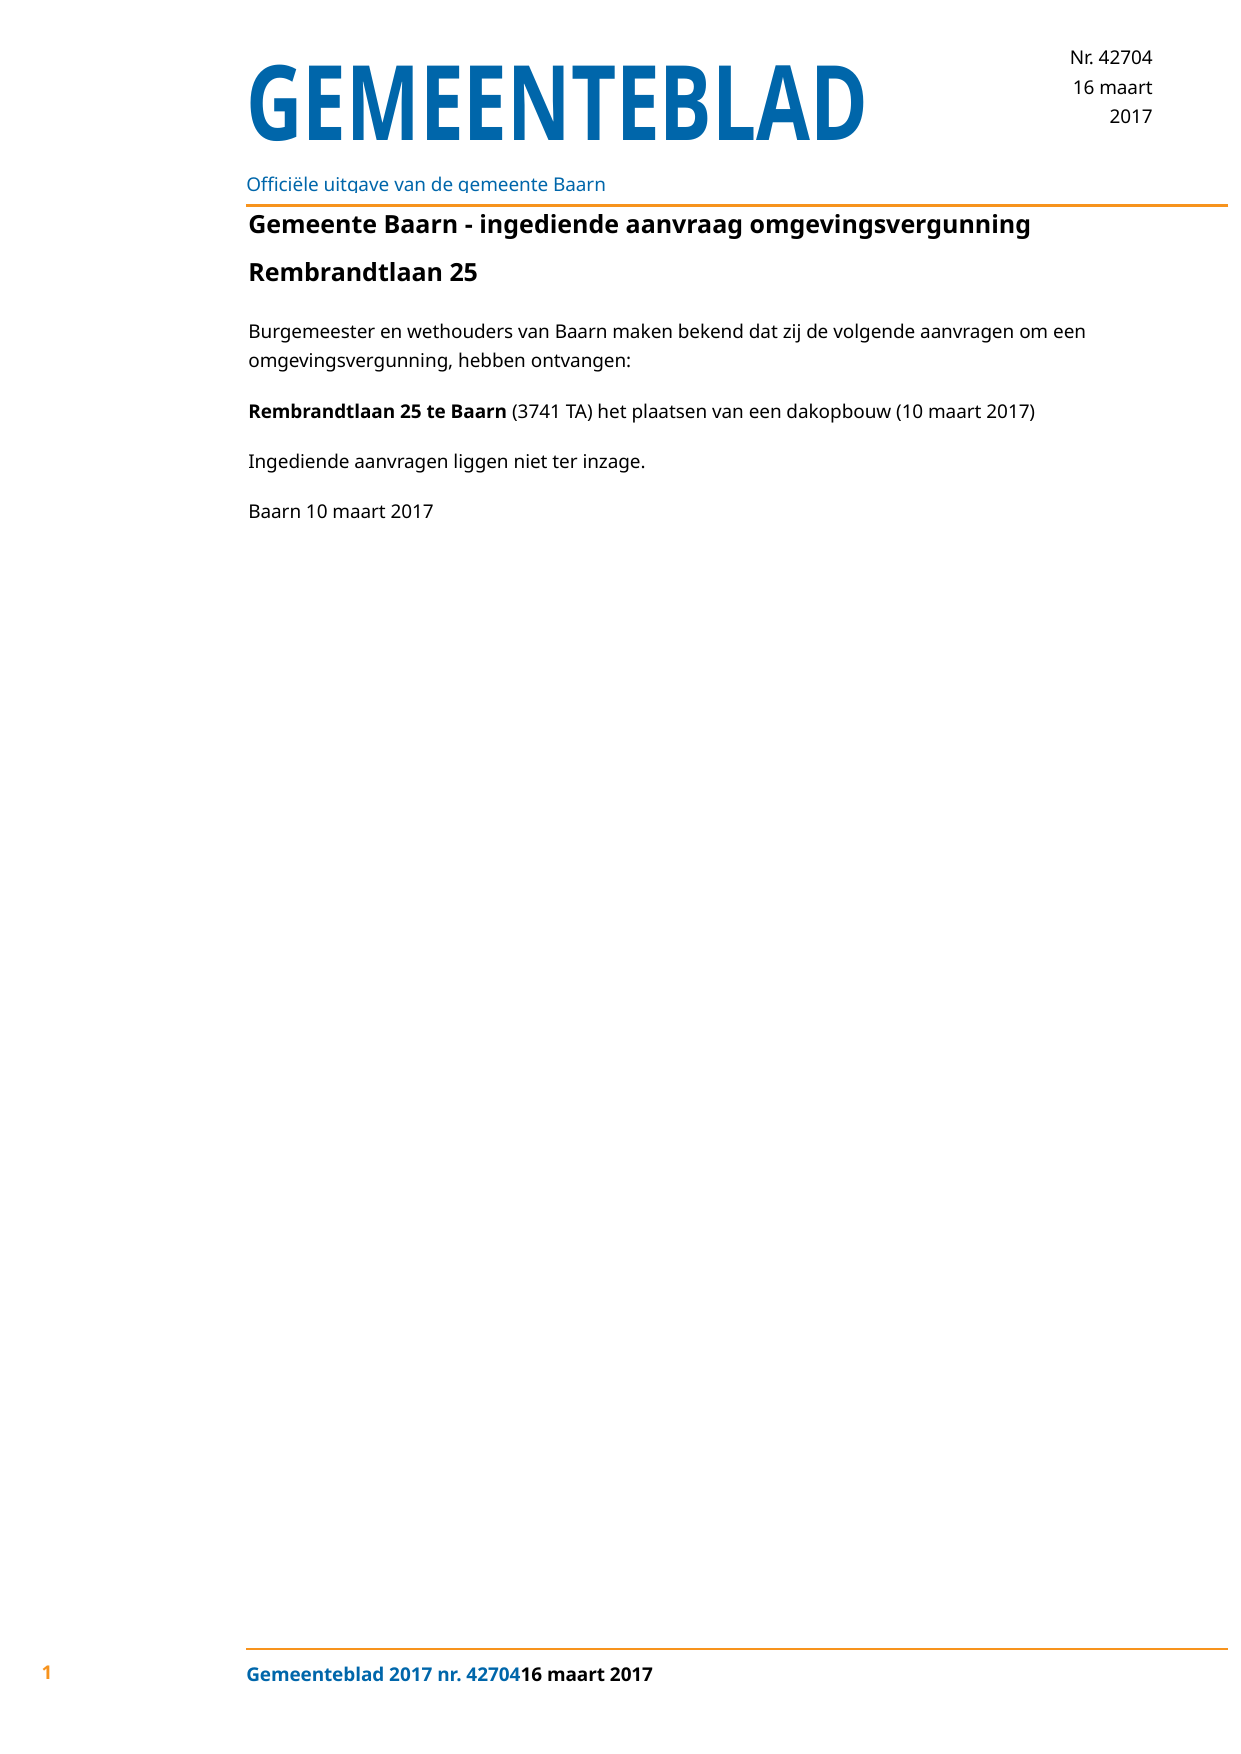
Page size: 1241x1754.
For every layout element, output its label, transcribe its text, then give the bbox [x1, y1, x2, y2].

text Burgemeester en wethouders van Baarn maken bekend dat zij de volgende aanvragen om een omgevingsvergunning, hebben ontvangen: [248, 318, 1152, 373]
text Gemeente Baarn - ingediende aanvraag omgevingsvergunning Rembrandtlaan 25 [248, 207, 1152, 288]
text Baarn 10 maart 2017 [248, 499, 1152, 524]
picture [41, 47, 231, 172]
text Ingediende aanvragen liggen niet ter inzage. [248, 448, 1152, 474]
text Rembrandtlaan 25 te Baarn (3741 TA) het plaatsen van een dakopbouw (10 maart 2017) [248, 398, 1152, 424]
